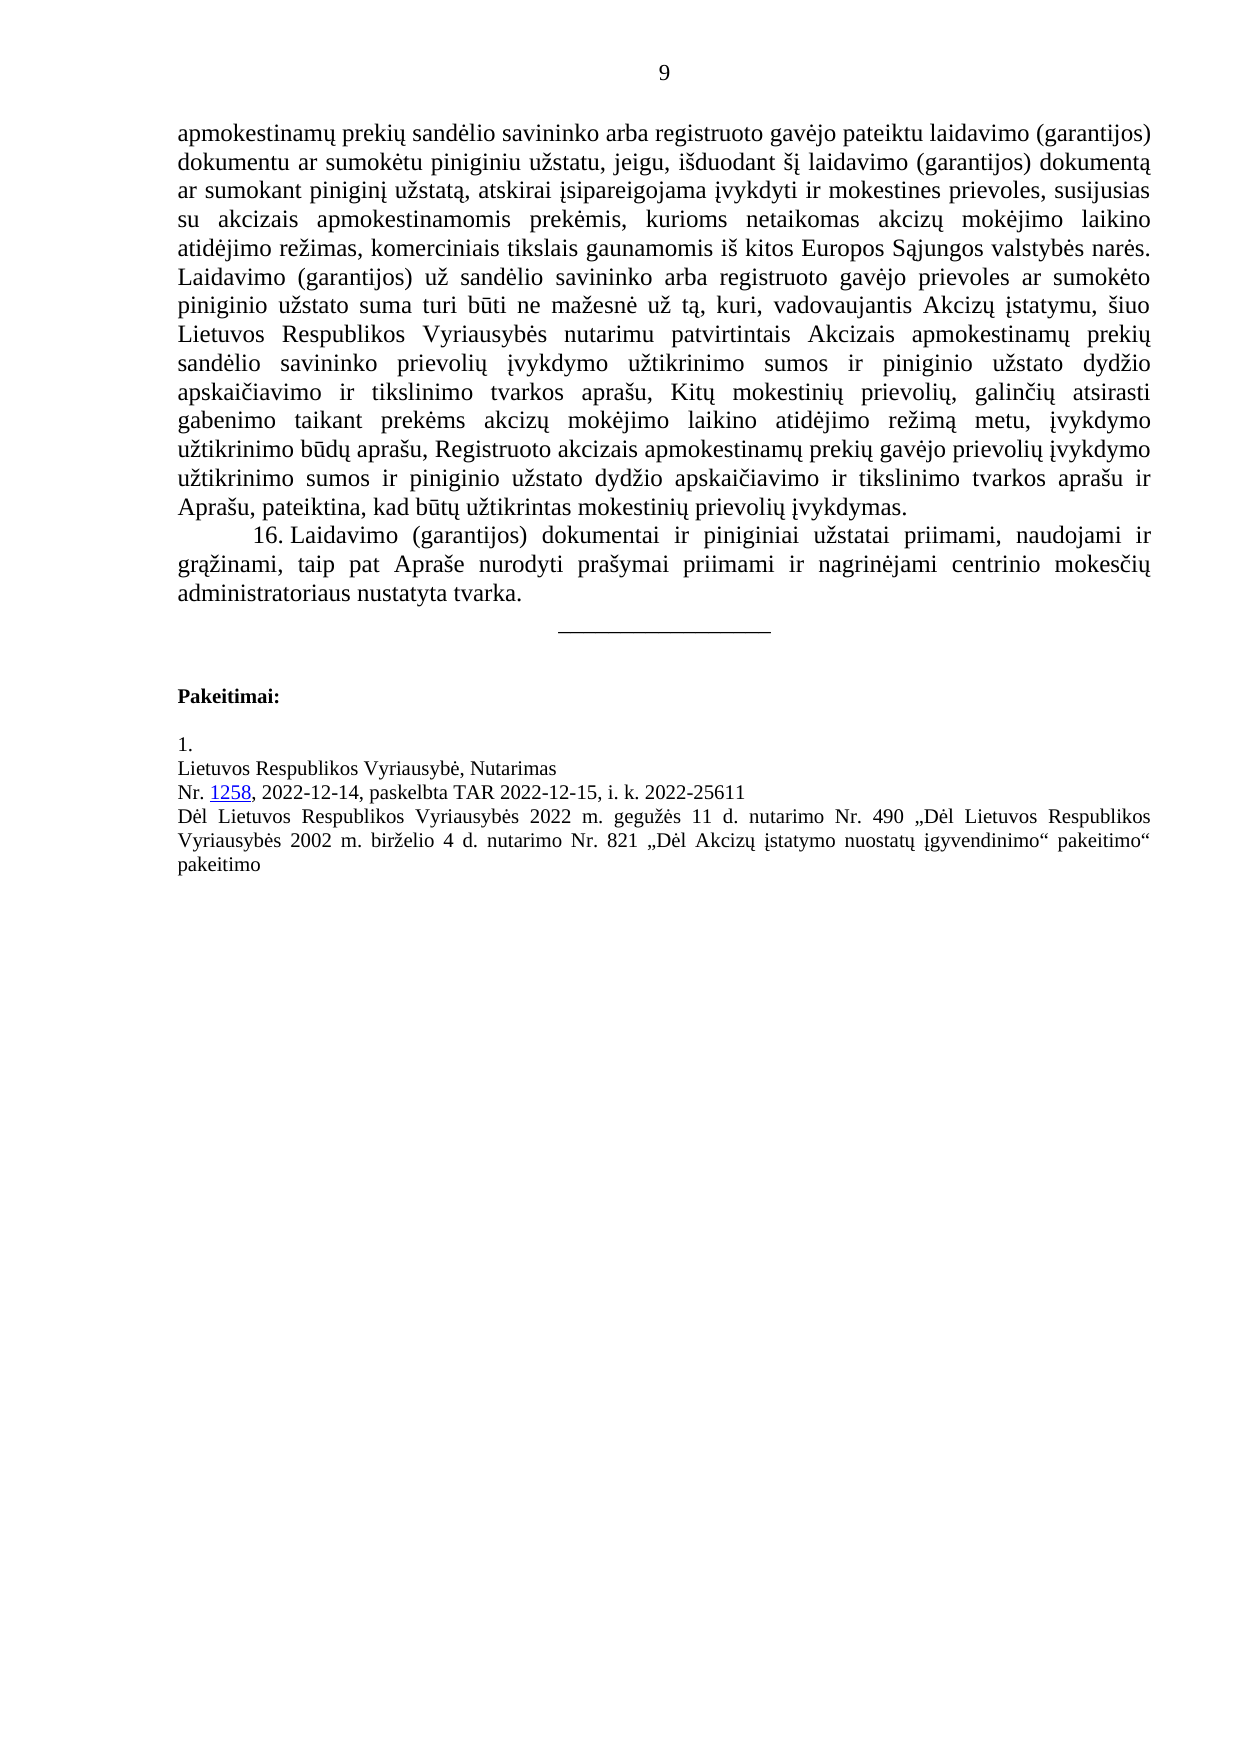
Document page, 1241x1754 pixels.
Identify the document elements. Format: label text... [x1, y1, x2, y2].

text Nr. 1258, 2022-12-14, paskelbta TAR 2022-12-15, i. k. 2022-25611 [177, 780, 1152, 804]
text Lietuvos Respublikos Vyriausybė, Nutarimas [177, 756, 1152, 780]
text Dėl Lietuvos Respublikos Vyriausybės 2022 m. gegužės 11 d. nutarimo Nr. 490 „Dėl Lietuvos Respublikos Vyriausybės 2002 m. birželio 4 d. nutarimo Nr. 821 „Dėl Akcizų įstatymo nuostatų įgyvendinimo“ pakeitimo“ pakeitimo [177, 804, 1152, 876]
text 16. Laidavimo (garantijos) dokumentai ir piniginiai užstatai priimami, naudojami ir grąžinami, taip pat Apraše nurodyti prašymai priimami ir nagrinėjami centrinio mokesčių administratoriaus nustatyta tvarka. [177, 521, 1152, 607]
text Pakeitimai: [177, 684, 1152, 708]
text _________________ [177, 607, 1152, 636]
text apmokestinamų prekių sandėlio savininko arba registruoto gavėjo pateiktu laidavimo (garantijos) dokumentu ar sumokėtu piniginiu užstatu, jeigu, išduodant šį laidavimo (garantijos) dokumentą ar sumokant piniginį užstatą, atskirai įsipareigojama įvykdyti ir mokestines prievoles, susijusias su akcizais apmokestinamomis prekėmis, kurioms netaikomas akcizų mokėjimo laikino atidėjimo režimas, komerciniais tikslais gaunamomis iš kitos Europos Sąjungos valstybės narės. Laidavimo (garantijos) už sandėlio savininko arba registruoto gavėjo prievoles ar sumokėto piniginio užstato suma turi būti ne mažesnė už tą, kuri, vadovaujantis Akcizų įstatymu, šiuo Lietuvos Respublikos Vyriausybės nutarimu patvirtintais Akcizais apmokestinamų prekių sandėlio savininko prievolių įvykdymo užtikrinimo sumos ir piniginio užstato dydžio apskaičiavimo ir tikslinimo tvarkos aprašu, Kitų mokestinių prievolių, galinčių atsirasti gabenimo taikant prekėms akcizų mokėjimo laikino atidėjimo režimą metu, įvykdymo užtikrinimo būdų aprašu, Registruoto akcizais apmokestinamų prekių gavėjo prievolių įvykdymo užtikrinimo sumos ir piniginio užstato dydžio apskaičiavimo ir tikslinimo tvarkos aprašu ir Aprašu, pateiktina, kad būtų užtikrintas mokestinių prievolių įvykdymas. [177, 118, 1152, 521]
text 1. [177, 732, 1152, 756]
